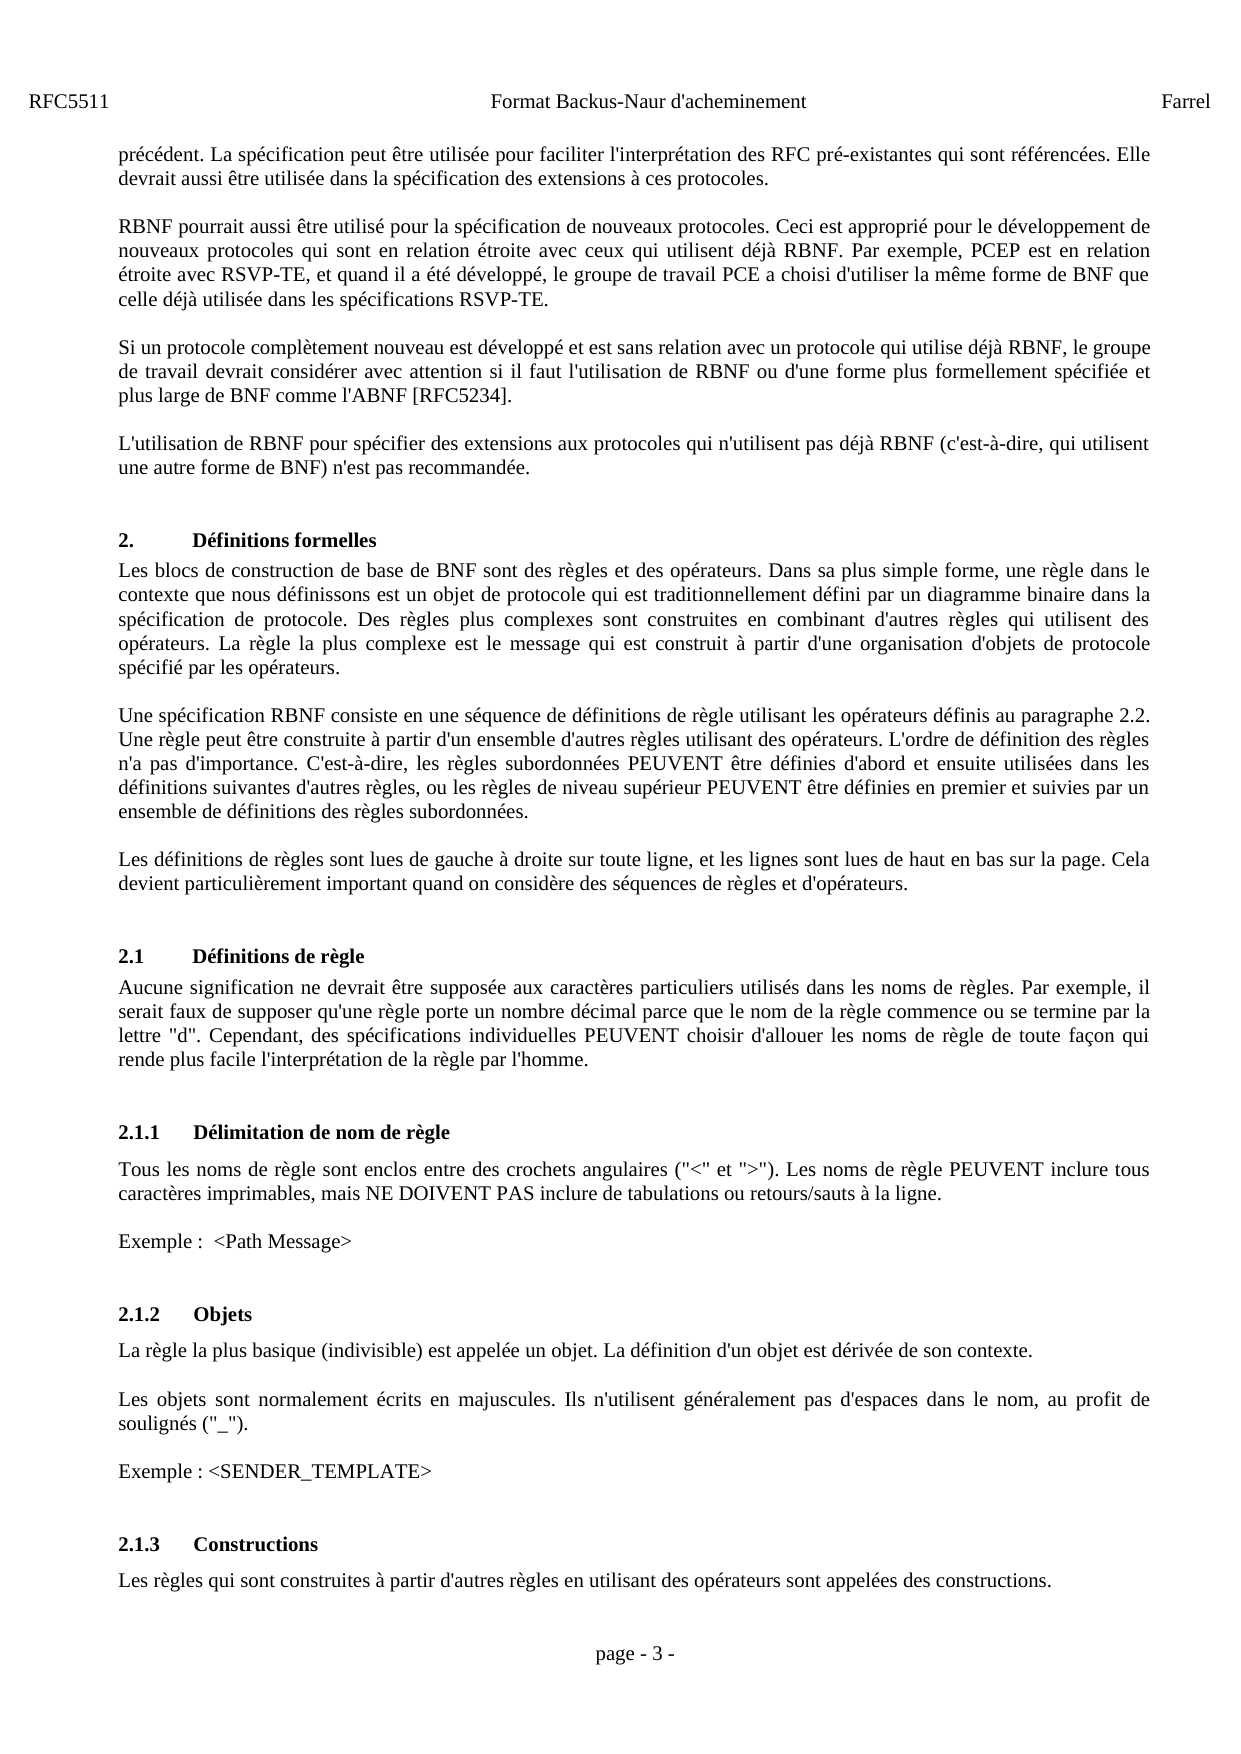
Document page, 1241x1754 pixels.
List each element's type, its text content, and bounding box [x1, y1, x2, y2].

subtitle 2.1.1 Délimitation de nom de règle [118, 1120, 1152, 1144]
text Aucune signification ne devrait être supposée aux caractères particuliers utilisés dans les noms de règles. Par exemple, il serait faux de supposer qu'une règle porte un nombre décimal parce que le nom de la règle commence ou se termine par la lettre "d". Cependant, des spécifications individuelles PEUVENT choisir d'allouer les noms de règle de toute façon qui rende plus facile l'interprétation de la règle par l'homme. [118, 974, 1152, 1071]
text Exemple : <SENDER_TEMPLATE> [118, 1459, 1152, 1483]
subtitle 2.1.2 Objets [118, 1302, 1152, 1326]
text Si un protocole complètement nouveau est développé et est sans relation avec un protocole qui utilise déjà RBNF, le groupe de travail devrait considérer avec attention si il faut l'utilisation de RBNF ou d'une forme plus formellement spécifiée et plus large de BNF comme l'ABNF [RFC5234]. [118, 334, 1152, 407]
text Les objets sont normalement écrits en majuscules. Ils n'utilisent généralement pas d'espaces dans le nom, au profit de soulignés ("_"). [118, 1386, 1152, 1434]
text L'utilisation de RBNF pour spécifier des extensions aux protocoles qui n'utilisent pas déjà RBNF (c'est-à-dire, qui utilisent une autre forme de BNF) n'est pas recommandée. [118, 431, 1152, 479]
subtitle 2.1.3 Constructions [118, 1532, 1152, 1556]
text La règle la plus basique (indivisible) est appelée un objet. La définition d'un objet est dérivée de son contexte. [118, 1338, 1152, 1362]
subtitle 2. Définitions formelles [118, 528, 1152, 552]
text précédent. La spécification peut être utilisée pour faciliter l'interprétation des RFC pré-existantes qui sont référencées. Elle devrait aussi être utilisée dans la spécification des extensions à ces protocoles. [118, 142, 1152, 190]
text Tous les noms de règle sont enclos entre des crochets angulaires ("<" et ">"). Les noms de règle PEUVENT inclure tous caractères imprimables, mais NE DOIVENT PAS inclure de tabulations ou retours/sauts à la ligne. [118, 1156, 1152, 1204]
text Les règles qui sont construites à partir d'autres règles en utilisant des opérateurs sont appelées des constructions. [118, 1568, 1152, 1592]
text Une spécification RBNF consiste en une séquence de définitions de règle utilisant les opérateurs définis au paragraphe 2.2. Une règle peut être construite à partir d'un ensemble d'autres règles utilisant des opérateurs. L'ordre de définition des règles n'a pas d'importance. C'est-à-dire, les règles subordonnées PEUVENT être définies d'abord et ensuite utilisées dans les définitions suivantes d'autres règles, ou les règles de niveau supérieur PEUVENT être définies en premier et suivies par un ensemble de définitions des règles subordonnées. [118, 703, 1152, 823]
text Exemple : <Path Message> [118, 1229, 1152, 1253]
text Les définitions de règles sont lues de gauche à droite sur toute ligne, et les lignes sont lues de haut en bas sur la page. Cela devient particulièrement important quand on considère des séquences de règles et d'opérateurs. [118, 847, 1152, 895]
text RBNF pourrait aussi être utilisé pour la spécification de nouveaux protocoles. Ceci est approprié pour le développement de nouveaux protocoles qui sont en relation étroite avec ceux qui utilisent déjà RBNF. Par exemple, PCEP est en relation étroite avec RSVP-TE, et quand il a été développé, le groupe de travail PCE a choisi d'utiliser la même forme de BNF que celle déjà utilisée dans les spécifications RSVP-TE. [118, 214, 1152, 311]
subtitle 2.1 Définitions de règle [118, 944, 1152, 968]
text Les blocs de construction de base de BNF sont des règles et des opérateurs. Dans sa plus simple forme, une règle dans le contexte que nous définissons est un objet de protocole qui est traditionnellement défini par un diagramme binaire dans la spécification de protocole. Des règles plus complexes sont construites en combinant d'autres règles qui utilisent des opérateurs. La règle la plus complexe est le message qui est construit à partir d'une organisation d'objets de protocole spécifié par les opérateurs. [118, 558, 1152, 679]
